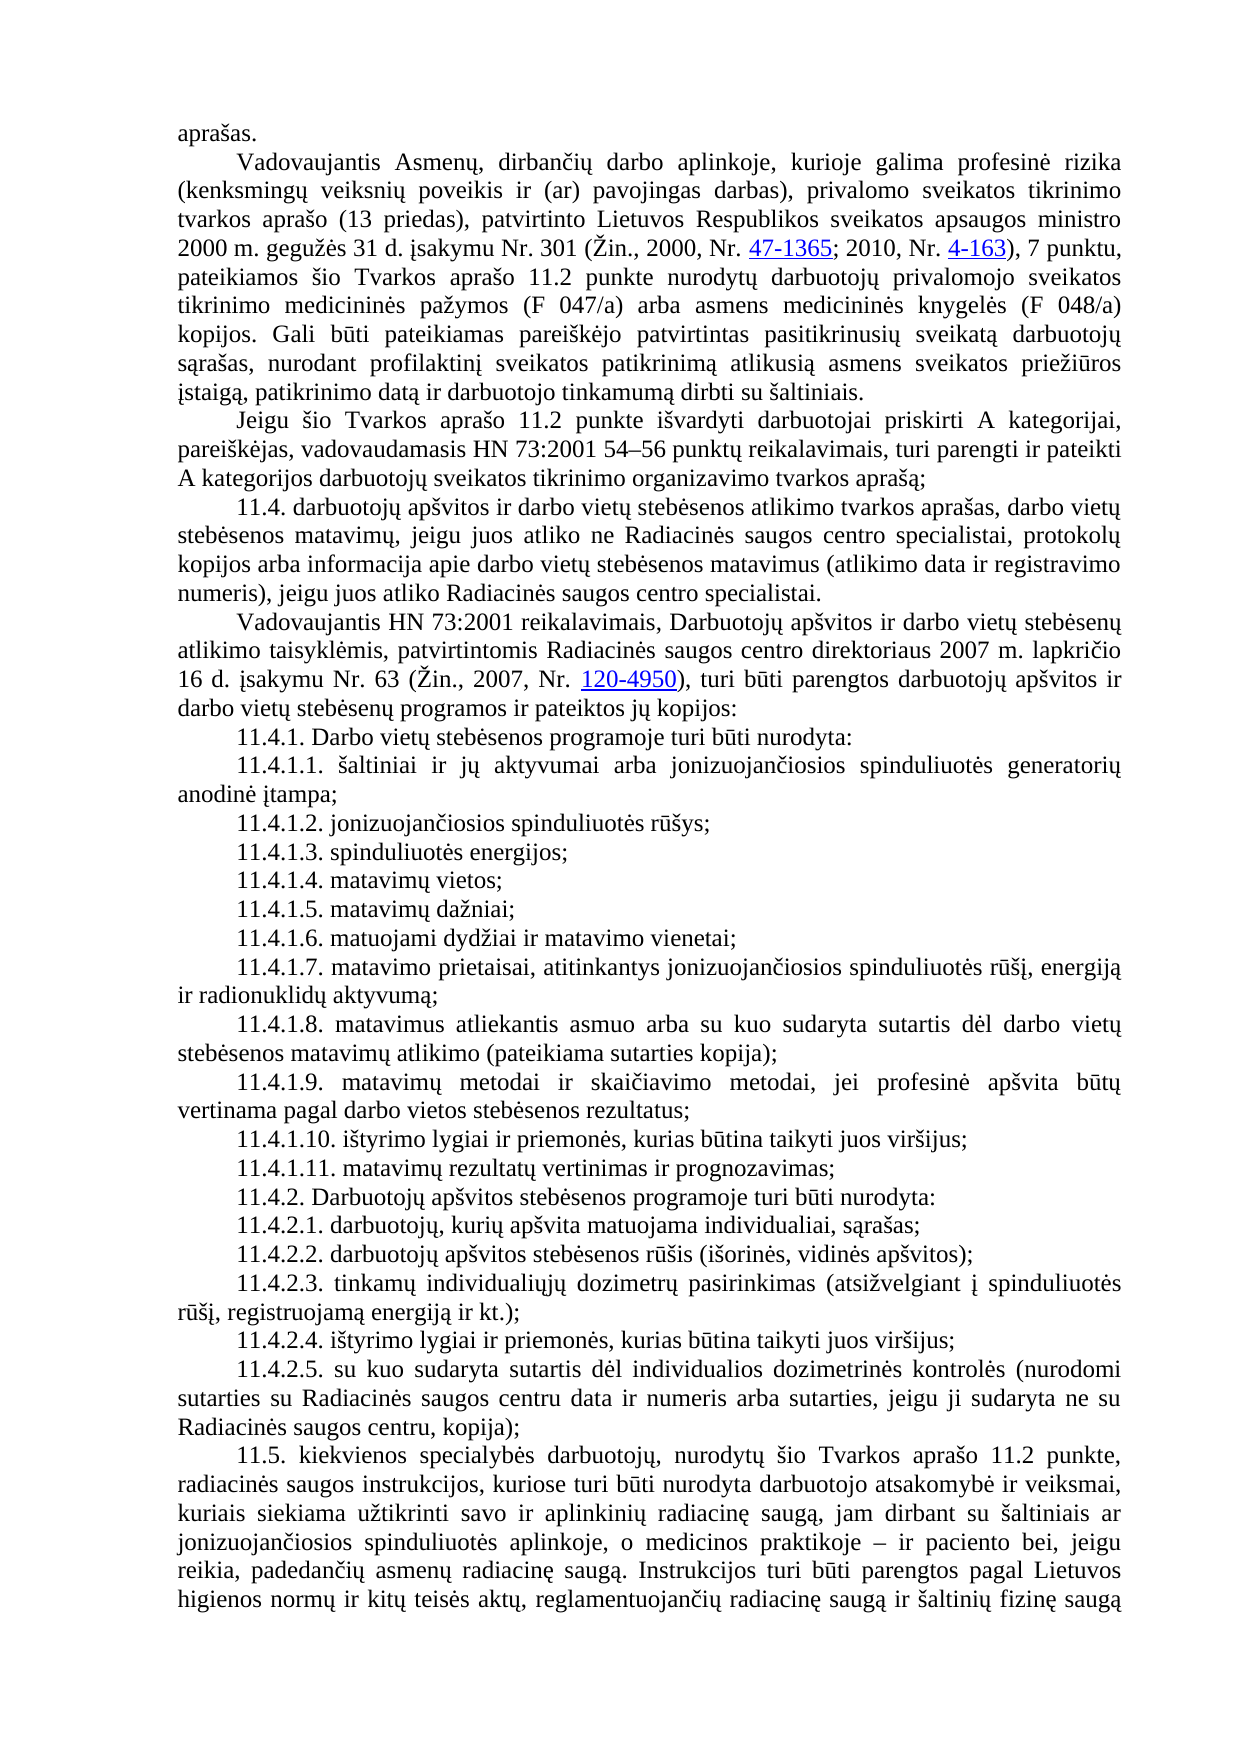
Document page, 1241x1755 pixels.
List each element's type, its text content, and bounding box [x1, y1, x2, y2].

text 11.4.2.1. darbuotojų, kurių apšvita matuojama individualiai, sąrašas; [177, 1211, 1122, 1239]
text Jeigu šio Tvarkos aprašo 11.2 punkte išvardyti darbuotojai priskirti A kategorijai, pareiškėjas, vadovaudamasis HN 73:2001 54–56 punktų reikalavimais, turi parengti ir pateikti A kategorijos darbuotojų sveikatos tikrinimo organizavimo tvarkos aprašą; [177, 406, 1122, 492]
text 11.4.1.10. ištyrimo lygiai ir priemonės, kurias būtina taikyti juos viršijus; [177, 1124, 1122, 1153]
text 11.4.1.3. spinduliuotės energijos; [177, 837, 1122, 866]
text 11.4.1.2. jonizuojančiosios spinduliuotės rūšys; [177, 808, 1122, 837]
text 11.4.2.3. tinkamų individualiųjų dozimetrų pasirinkimas (atsižvelgiant į spinduliuotės rūšį, registruojamą energiją ir kt.); [177, 1268, 1122, 1326]
text Vadovaujantis Asmenų, dirbančių darbo aplinkoje, kurioje galima profesinė rizika (kenksmingų veiksnių poveikis ir (ar) pavojingas darbas), privalomo sveikatos tikrinimo tvarkos aprašo (13 priedas), patvirtinto Lietuvos Respublikos sveikatos apsaugos ministro 2000 m. gegužės 31 d. įsakymu Nr. 301 (Žin., 2000, Nr. 47-1365; 2010, Nr. 4-163), 7 punktu, pateikiamos šio Tvarkos aprašo 11.2 punkte nurodytų darbuotojų privalomojo sveikatos tikrinimo medicininės pažymos (F 047/a) arba asmens medicininės knygelės (F 048/a) kopijos. Gali būti pateikiamas pareiškėjo patvirtintas pasitikrinusių sveikatą darbuotojų sąrašas, nurodant profilaktinį sveikatos patikrinimą atlikusią asmens sveikatos priežiūros įstaigą, patikrinimo datą ir darbuotojo tinkamumą dirbti su šaltiniais. [177, 147, 1122, 406]
text 11.4.1.8. matavimus atliekantis asmuo arba su kuo sudaryta sutartis dėl darbo vietų stebėsenos matavimų atlikimo (pateikiama sutarties kopija); [177, 1009, 1122, 1067]
text 11.4.2.5. su kuo sudaryta sutartis dėl individualios dozimetrinės kontrolės (nurodomi sutarties su Radiacinės saugos centru data ir numeris arba sutarties, jeigu ji sudaryta ne su Radiacinės saugos centru, kopija); [177, 1354, 1122, 1441]
text 11.4.2.4. ištyrimo lygiai ir priemonės, kurias būtina taikyti juos viršijus; [177, 1326, 1122, 1354]
text 11.4.2.2. darbuotojų apšvitos stebėsenos rūšis (išorinės, vidinės apšvitos); [177, 1239, 1122, 1268]
text 11.4.1.9. matavimų metodai ir skaičiavimo metodai, jei profesinė apšvita būtų vertinama pagal darbo vietos stebėsenos rezultatus; [177, 1067, 1122, 1124]
text 11.4.1.5. matavimų dažniai; [177, 894, 1122, 923]
text 11.4.1.1. šaltiniai ir jų aktyvumai arba jonizuojančiosios spinduliuotės generatorių anodinė įtampa; [177, 751, 1122, 808]
text Vadovaujantis HN 73:2001 reikalavimais, Darbuotojų apšvitos ir darbo vietų stebėsenų atlikimo taisyklėmis, patvirtintomis Radiacinės saugos centro direktoriaus 2007 m. lapkričio 16 d. įsakymu Nr. 63 (Žin., 2007, Nr. 120-4950), turi būti parengtos darbuotojų apšvitos ir darbo vietų stebėsenų programos ir pateiktos jų kopijos: [177, 607, 1122, 722]
text 11.4.1.7. matavimo prietaisai, atitinkantys jonizuojančiosios spinduliuotės rūšį, energiją ir radionuklidų aktyvumą; [177, 952, 1122, 1009]
text 11.4.1. Darbo vietų stebėsenos programoje turi būti nurodyta: [177, 722, 1122, 751]
text 11.4.2. Darbuotojų apšvitos stebėsenos programoje turi būti nurodyta: [177, 1182, 1122, 1211]
text 11.4.1.6. matuojami dydžiai ir matavimo vienetai; [177, 923, 1122, 952]
text 11.4.1.4. matavimų vietos; [177, 866, 1122, 894]
text 11.5. kiekvienos specialybės darbuotojų, nurodytų šio Tvarkos aprašo 11.2 punkte, radiacinės saugos instrukcijos, kuriose turi būti nurodyta darbuotojo atsakomybė ir veiksmai, kuriais siekiama užtikrinti savo ir aplinkinių radiacinę saugą, jam dirbant su šaltiniais ar jonizuojančiosios spinduliuotės aplinkoje, o medicinos praktikoje – ir paciento bei, jeigu reikia, padedančių asmenų radiacinę saugą. Instrukcijos turi būti parengtos pagal Lietuvos higienos normų ir kitų teisės aktų, reglamentuojančių radiacinę saugą ir šaltinių fizinę saugą [177, 1441, 1122, 1613]
text 11.4. darbuotojų apšvitos ir darbo vietų stebėsenos atlikimo tvarkos aprašas, darbo vietų stebėsenos matavimų, jeigu juos atliko ne Radiacinės saugos centro specialistai, protokolų kopijos arba informacija apie darbo vietų stebėsenos matavimus (atlikimo data ir registravimo numeris), jeigu juos atliko Radiacinės saugos centro specialistai. [177, 492, 1122, 607]
text aprašas. [177, 118, 1122, 147]
text 11.4.1.11. matavimų rezultatų vertinimas ir prognozavimas; [177, 1153, 1122, 1182]
